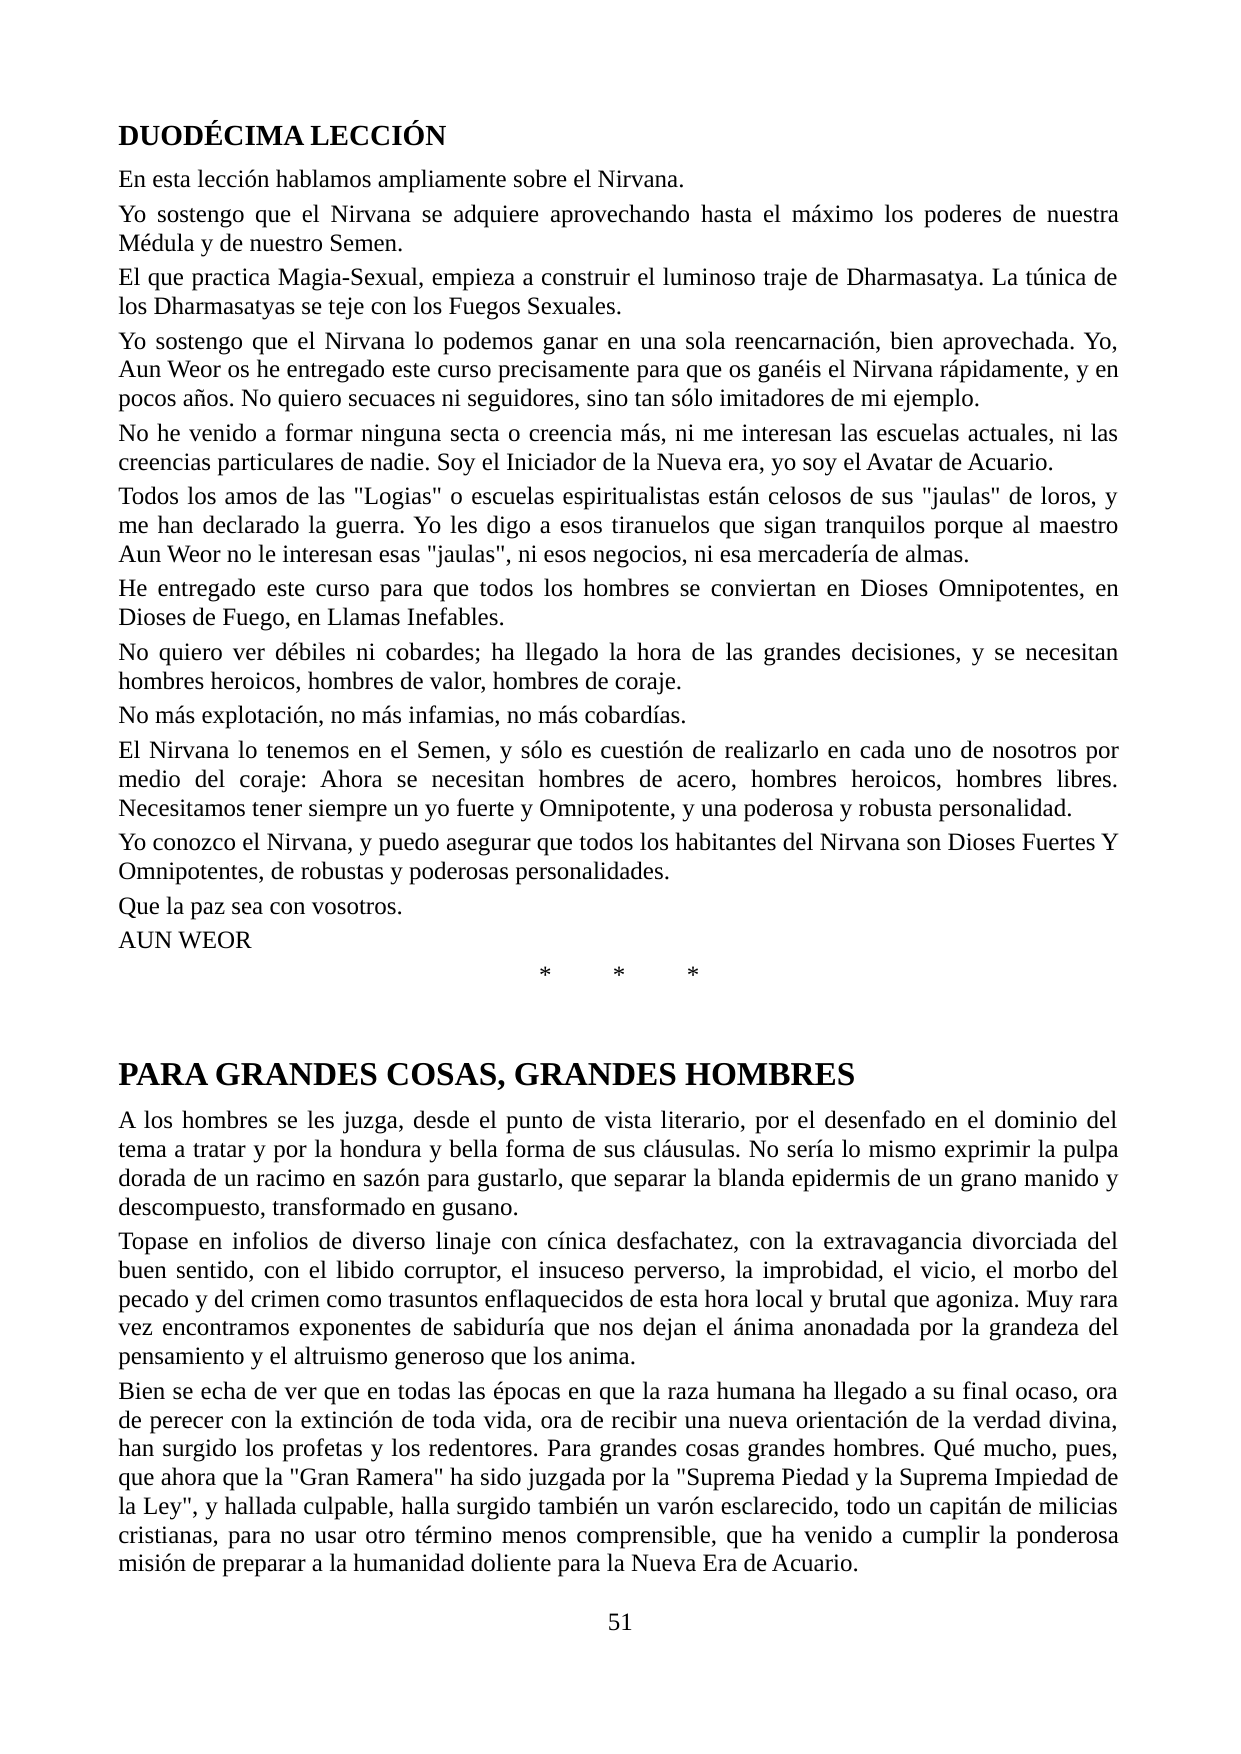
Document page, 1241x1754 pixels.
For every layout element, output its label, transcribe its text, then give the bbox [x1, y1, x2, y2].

subtitle DUODÉCIMA LECCIÓN [118, 118, 1122, 152]
text Que la paz sea con vosotros. [118, 891, 1120, 919]
text Yo sostengo que el Nirvana lo podemos ganar en una sola reencarnación, bien aprovechada. Yo, Aun Weor os he entregado este curso precisamente para que os ganéis el Nirvana rápidamente, y en pocos años. No quiero secuaces ni seguidores, sino tan sólo imitadores de mi ejemplo. [118, 326, 1120, 412]
text No más explotación, no más infamias, no más cobardías. [118, 700, 1120, 729]
text Bien se echa de ver que en todas las épocas en que la raza humana ha llegado a su final ocaso, ora de perecer con la extinción de toda vida, ora de recibir una nueva orientación de la verdad divina, han surgido los profetas y los redentores. Para grandes cosas grandes hombres. Qué mucho, pues, que ahora que la "Gran Ramera" ha sido juzgada por la "Suprema Piedad y la Suprema Impiedad de la Ley", y hallada culpable, halla surgido también un varón esclarecido, todo un capitán de milicias cristianas, para no usar otro término menos comprensible, que ha venido a cumplir la ponderosa misión de preparar a la humanidad doliente para la Nueva Era de Acuario. [118, 1376, 1120, 1577]
text * * * [118, 960, 1120, 989]
subtitle PARA GRANDES COSAS, GRANDES HOMBRES [118, 1054, 1122, 1093]
text No quiero ver débiles ni cobardes; ha llegado la hora de las grandes decisiones, y se necesitan hombres heroicos, hombres de valor, hombres de coraje. [118, 637, 1120, 694]
text En esta lección hablamos ampliamente sobre el Nirvana. [118, 164, 1120, 193]
text El que practica Magia-Sexual, empieza a construir el luminoso traje de Dharmasatya. La túnica de los Dharmasatyas se teje con los Fuegos Sexuales. [118, 262, 1120, 320]
text Todos los amos de las "Logias" o escuelas espiritualistas están celosos de sus "jaulas" de loros, y me han declarado la guerra. Yo les digo a esos tiranuelos que sigan tranquilos porque al maestro Aun Weor no le interesan esas "jaulas", ni esos negocios, ni esa mercadería de almas. [118, 481, 1120, 568]
text No he venido a formar ninguna secta o creencia más, ni me interesan las escuelas actuales, ni las creencias particulares de nadie. Soy el Iniciador de la Nueva era, yo soy el Avatar de Acuario. [118, 418, 1120, 475]
text Yo sostengo que el Nirvana se adquiere aprovechando hasta el máximo los poderes de nuestra Médula y de nuestro Semen. [118, 199, 1120, 256]
text Topase en infolios de diverso linaje con cínica desfachatez, con la extravagancia divorciada del buen sentido, con el libido corruptor, el insuceso perverso, la improbidad, el vicio, el morbo del pecado y del crimen como trasuntos enflaquecidos de esta hora local y brutal que agoniza. Muy rara vez encontramos exponentes de sabiduría que nos dejan el ánima anonadada por la grandeza del pensamiento y el altruismo generoso que los anima. [118, 1226, 1120, 1370]
text AUN WEOR [118, 925, 1120, 954]
text He entregado este curso para que todos los hombres se conviertan en Dioses Omnipotentes, en Dioses de Fuego, en Llamas Inefables. [118, 573, 1120, 631]
text Yo conozco el Nirvana, y puedo asegurar que todos los habitantes del Nirvana son Dioses Fuertes Y Omnipotentes, de robustas y poderosas personalidades. [118, 827, 1120, 885]
text A los hombres se les juzga, desde el punto de vista literario, por el desenfado en el dominio del tema a tratar y por la hondura y bella forma de sus cláusulas. No sería lo mismo exprimir la pulpa dorada de un racimo en sazón para gustarlo, que separar la blanda epidermis de un grano manido y descompuesto, transformado en gusano. [118, 1105, 1120, 1220]
text El Nirvana lo tenemos en el Semen, y sólo es cuestión de realizarlo en cada uno de nosotros por medio del coraje: Ahora se necesitan hombres de acero, hombres heroicos, hombres libres. Necesitamos tener siempre un yo fuerte y Omnipotente, y una poderosa y robusta personalidad. [118, 735, 1120, 821]
